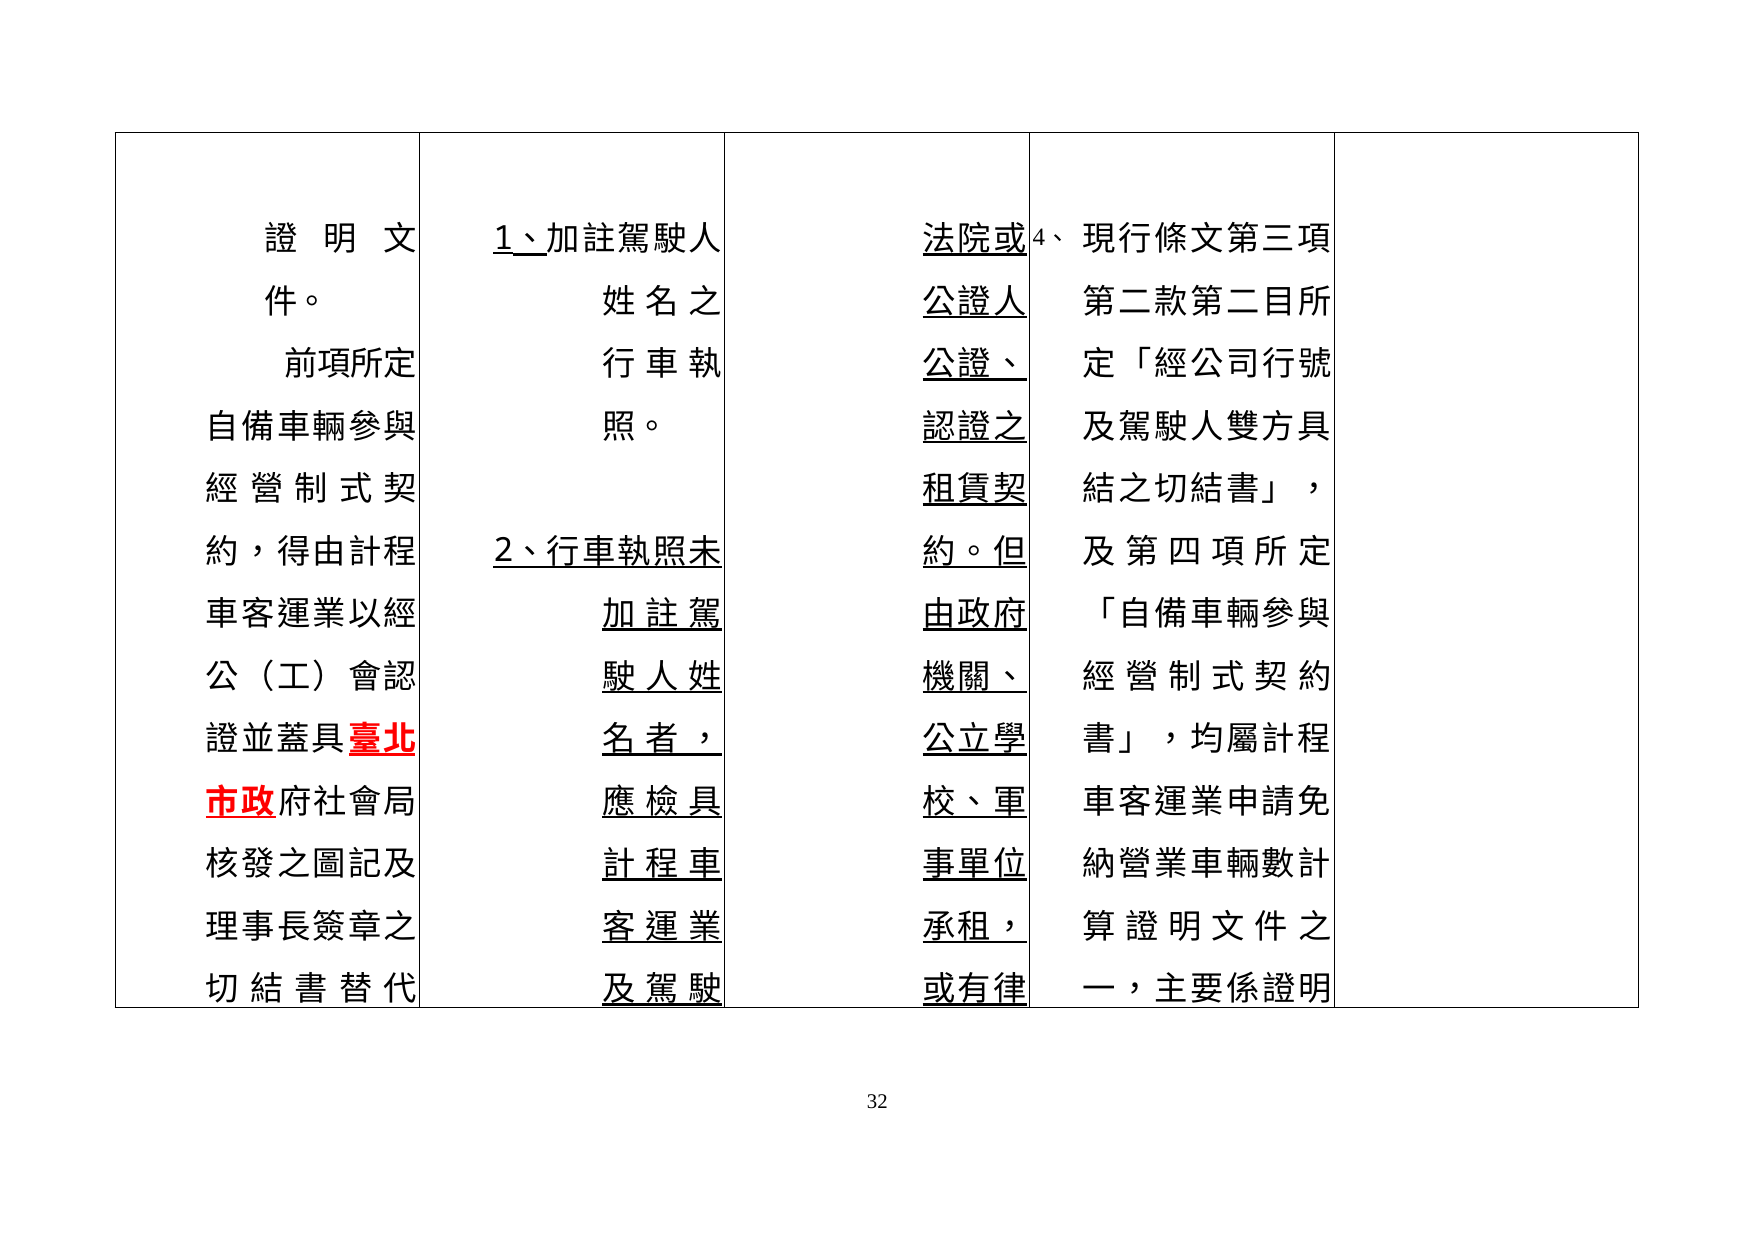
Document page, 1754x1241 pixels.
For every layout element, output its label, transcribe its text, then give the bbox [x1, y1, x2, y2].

table_cell [1335, 133, 1638, 1007]
table_cell 配合第三條修正，第二項酌作文字修正。 現行條文第三項第一款及第三款係有關小客車租賃業及小貨車租賃業之規定，配合第三條修正予以刪除，且調整條文項次。 依「汽車運輸業審核細則」第四條之附件「汽車運輸業停車場設置規定」第六點第二項第一款規定，計程車客運業由駕駛人自備車輛參與經營者，免列入同點第一項業者營業車輛數。又依計程車駕駛人執業登記管理辦法第七條規定略以:「汽車駕駛人應於領得合格成績單六個月內檢附合格成績單及執業事實證明文件，向原申請之警察局辦妥執業登記，始發給執業登記證及其副證。……前項執業事實，指有下列情形之一者：一、受僱於計程車客運業。二、自備汽車參與計程車客運業經營。……」同辦法第八條第三款復規定：「計程車駕駛人執業登記應記載事項如下：……三、執業事實。」查現行條文第三項第二款所稱「受僱登記」內容，即係實務上計程車駕駛人執業登記中及上開辦法所稱之執業事實，為求明確，爰將「受僱登記」修正為「計程車駕駛人執業登記證登載之執業事實」，並移列為第三項序文。 現行條文第三項第二款第二目所定「經公司行號及駕駛人雙方具結之切結書」，及第四項所定「自備車輛參與經營制式契約書」，均屬計程車客運業申請免納營業車輛數計算證明文件之一，主要係證明計程車客運業與駕駛人雙方對於該營業車輛之私法關係。實務上為求真實性及公正性，爰公運處要求「行車執照未加註駕駛人姓名之切結書」需經公會認證；又「自備車輛參與經營制式契約書」得以經公(工)會認證並蓋具本府社會局核發之圖記及理事長簽章之切結書替代之，以節省逐份契約審查之行政成本，兩者認證皆不涉及受託行使公權力之問題。為求明確，爰酌作文字修正，並刪除現行條文第四項後段「取消其認證資格」等文字；如日後查有認證內容與事實不符情事，該業者即不得享有免納入營業車輛數計算之利益。 配合第三條之定義調整，將現行條文第三項第二款第二目及第四項規定之「公司行號」，修正為「計程車客運業」。 [1030, 133, 1334, 1007]
table_cell 汽車運輸業得基於營運管理需要，分設多處停車場或多家汽車運輸業合設一處停車場。 計程車客運業停車場停車位數不得少於其營業車輛數八分之一；其不足一個停車位部分，以一個停車位計算。 計程車客運業之車輛，由其所屬駕駛人自備，以一人一車簽有自備車輛參與經營制式契約，且經查核與計程車駕駛人執業登記證記載之執業事實相符，並具有下列文件之一者，得免納入前項營業車輛數計算： 加註駕駛人姓名之行車執照。 行車執照未加註駕駛人姓名者，應檢具計程車客運業及駕駛人雙方具結之切結書，並經本市計程車客運商業同業公會、計程車駕駛員職業工會或汽車駕駛員職業工會（下稱公（工）會）認證。 購置車輛於尚未繳清貸款期間之貸款證明文件。 前項所定自備車輛參與經營制式契約，得由計程車客運業以經公（工）會認證並蓋具本府社會局核發之圖記及理事長簽章之切結書替代之。但公（工）會之認證，經公運處查證與事實不符者，該車輛納入第二項營業車輛數計算。 [420, 133, 724, 1007]
table_cell 汽車運輸業得基於營運管理需要，分設多處停車場或多家汽車運輸業合設一處停車場。 除公共汽車客運業外，每家汽車運輸業停車場停車位數不得少於其營業車輛數八分之一；其不足一個停車位部分，以一個停車位計算。 車輛有下列情形之一者，得免計前項停車位數： 有汽車運輸業審核細則第五條第三項規定情形者，應檢附經法院或公證人公證、認證之租賃契約。但由政府機關、公立學校、軍事單位承租，或有律師基於第三人地位參與簽訂契約並具結證明者，檢附之租賃契約得免經公證或認證。 計程車客運業之車輛，由其所屬駕駛人自備，以一人一車簽有自備車輛參與經營制式契約，且經查核與受僱登記相符，並具有下列文件之一者： 加註駕駛人姓名之行車執照。 經本市相關公會認證，並經公司行號及駕駛人雙方具結之切結書，其上載明行車執照不予加註駕駛人姓名。 購置車輛於尚未繳清貸款期間之貸款證明文件。 甲種小客車租賃業、乙種小客車租賃業之營業車輛依前項停車位數規定申領牌照，並檢附經法院或公證人公證、認證之租賃契約者。但由政府機關、公立學校、軍事單位承租，或有律師基於第三人地位參與簽訂契約並具結證明者，檢附之租賃契約得免經公證或認證。 前項第二款之查核事項，得由公司、行號以經公會認證並蓋具本府社會局核發之圖記及理事長簽章之切結書替代之。但公會之認證，經公運處查證與事實不符者，不予採認。一年內累計達三次者，取消其認證資格。 [725, 133, 1029, 1007]
table_cell 證明文件。 前項所定自備車輛參與經營制式契約，得由計程車客運業以經公（工）會認證並蓋具臺北市政府社會局核發之圖記及理事長簽章之切結書替代 [116, 133, 419, 1007]
